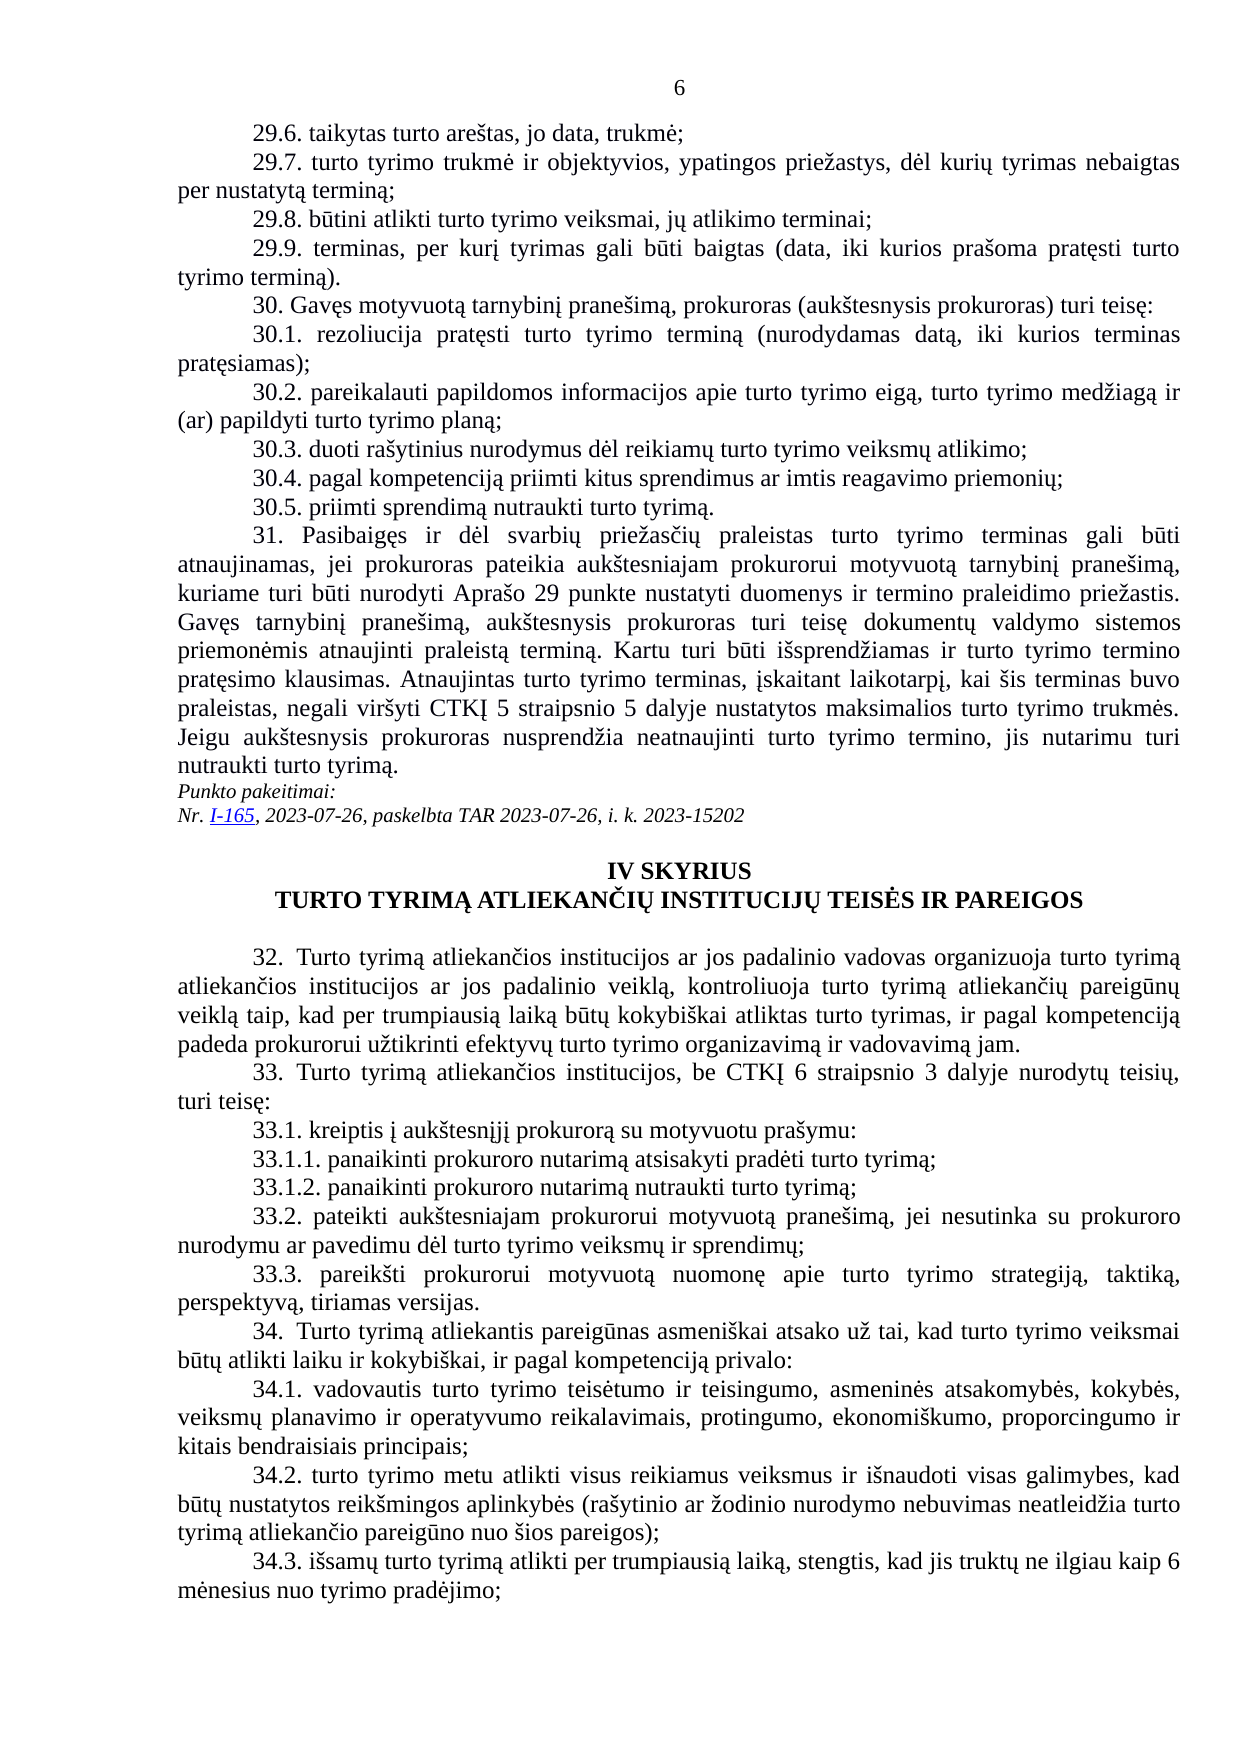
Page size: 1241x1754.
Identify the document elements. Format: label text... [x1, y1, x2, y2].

text 34. Turto tyrimą atliekantis pareigūnas asmeniškai atsako už tai, kad turto tyrimo veiksmai būtų atlikti laiku ir kokybiškai, ir pagal kompetenciją privalo: [177, 1316, 1181, 1374]
text 30.2. pareikalauti papildomos informacijos apie turto tyrimo eigą, turto tyrimo medžiagą ir (ar) papildyti turto tyrimo planą; [177, 377, 1181, 434]
text Nr. I-165, 2023-07-26, paskelbta TAR 2023-07-26, i. k. 2023-15202 [177, 803, 1181, 827]
text 29.7. turto tyrimo trukmė ir objektyvios, ypatingos priežastys, dėl kurių tyrimas nebaigtas per nustatytą terminą; [177, 147, 1181, 204]
text IV SKYRIUS [177, 856, 1181, 885]
text 30.1. rezoliucija pratęsti turto tyrimo terminą (nurodydamas datą, iki kurios terminas pratęsiamas); [177, 319, 1181, 377]
text TURTO TYRIMĄ ATLIEKANČIŲ INSTITUCIJŲ TEISĖS IR PAREIGOS [177, 885, 1181, 914]
text 34.1. vadovautis turto tyrimo teisėtumo ir teisingumo, asmeninės atsakomybės, kokybės, veiksmų planavimo ir operatyvumo reikalavimais, protingumo, ekonomiškumo, proporcingumo ir kitais bendraisiais principais; [177, 1374, 1181, 1460]
text 33.1. kreiptis į aukštesnįjį prokurorą su motyvuotu prašymu: [177, 1115, 1181, 1144]
text 30. Gavęs motyvuotą tarnybinį pranešimą, prokuroras (aukštesnysis prokuroras) turi teisę: [177, 291, 1181, 319]
text 32. Turto tyrimą atliekančios institucijos ar jos padalinio vadovas organizuoja turto tyrimą atliekančios institucijos ar jos padalinio veiklą, kontroliuoja turto tyrimą atliekančių pareigūnų veiklą taip, kad per trumpiausią laiką būtų kokybiškai atliktas turto tyrimas, ir pagal kompetenciją padeda prokurorui užtikrinti efektyvų turto tyrimo organizavimą ir vadovavimą jam. [177, 942, 1181, 1057]
text 34.2. turto tyrimo metu atlikti visus reikiamus veiksmus ir išnaudoti visas galimybes, kad būtų nustatytos reikšmingos aplinkybės (rašytinio ar žodinio nurodymo nebuvimas neatleidžia turto tyrimą atliekančio pareigūno nuo šios pareigos); [177, 1460, 1181, 1546]
text 33.2. pateikti aukštesniajam prokurorui motyvuotą pranešimą, jei nesutinka su prokuroro nurodymu ar pavedimu dėl turto tyrimo veiksmų ir sprendimų; [177, 1201, 1181, 1259]
text 30.3. duoti rašytinius nurodymus dėl reikiamų turto tyrimo veiksmų atlikimo; [177, 434, 1181, 463]
text 31. Pasibaigęs ir dėl svarbių priežasčių praleistas turto tyrimo terminas gali būti atnaujinamas, jei prokuroras pateikia aukštesniajam prokurorui motyvuotą tarnybinį pranešimą, kuriame turi būti nurodyti Aprašo 29 punkte nustatyti duomenys ir termino praleidimo priežastis. Gavęs tarnybinį pranešimą, aukštesnysis prokuroras turi teisę dokumentų valdymo sistemos priemonėmis atnaujinti praleistą terminą. Kartu turi būti išsprendžiamas ir turto tyrimo termino pratęsimo klausimas. Atnaujintas turto tyrimo terminas, įskaitant laikotarpį, kai šis terminas buvo praleistas, negali viršyti CTKĮ 5 straipsnio 5 dalyje nustatytos maksimalios turto tyrimo trukmės. Jeigu aukštesnysis prokuroras nusprendžia neatnaujinti turto tyrimo termino, jis nutarimu turi nutraukti turto tyrimą. [177, 521, 1181, 779]
text 33.1.1. panaikinti prokuroro nutarimą atsisakyti pradėti turto tyrimą; [177, 1144, 1181, 1172]
text 34.3. išsamų turto tyrimą atlikti per trumpiausią laiką, stengtis, kad jis truktų ne ilgiau kaip 6 mėnesius nuo tyrimo pradėjimo; [177, 1546, 1181, 1604]
text 33. Turto tyrimą atliekančios institucijos, be CTKĮ 6 straipsnio 3 dalyje nurodytų teisių, turi teisę: [177, 1057, 1181, 1115]
text 30.4. pagal kompetenciją priimti kitus sprendimus ar imtis reagavimo priemonių; [177, 463, 1181, 492]
text 33.1.2. panaikinti prokuroro nutarimą nutraukti turto tyrimą; [177, 1172, 1181, 1201]
text 30.5. priimti sprendimą nutraukti turto tyrimą. [177, 492, 1181, 521]
text 29.9. terminas, per kurį tyrimas gali būti baigtas (data, iki kurios prašoma pratęsti turto tyrimo terminą). [177, 233, 1181, 291]
text Punkto pakeitimai: [177, 779, 1181, 803]
text 29.6. taikytas turto areštas, jo data, trukmė; [177, 118, 1181, 147]
text 29.8. būtini atlikti turto tyrimo veiksmai, jų atlikimo terminai; [177, 204, 1181, 233]
text 33.3. pareikšti prokurorui motyvuotą nuomonę apie turto tyrimo strategiją, taktiką, perspektyvą, tiriamas versijas. [177, 1259, 1181, 1316]
